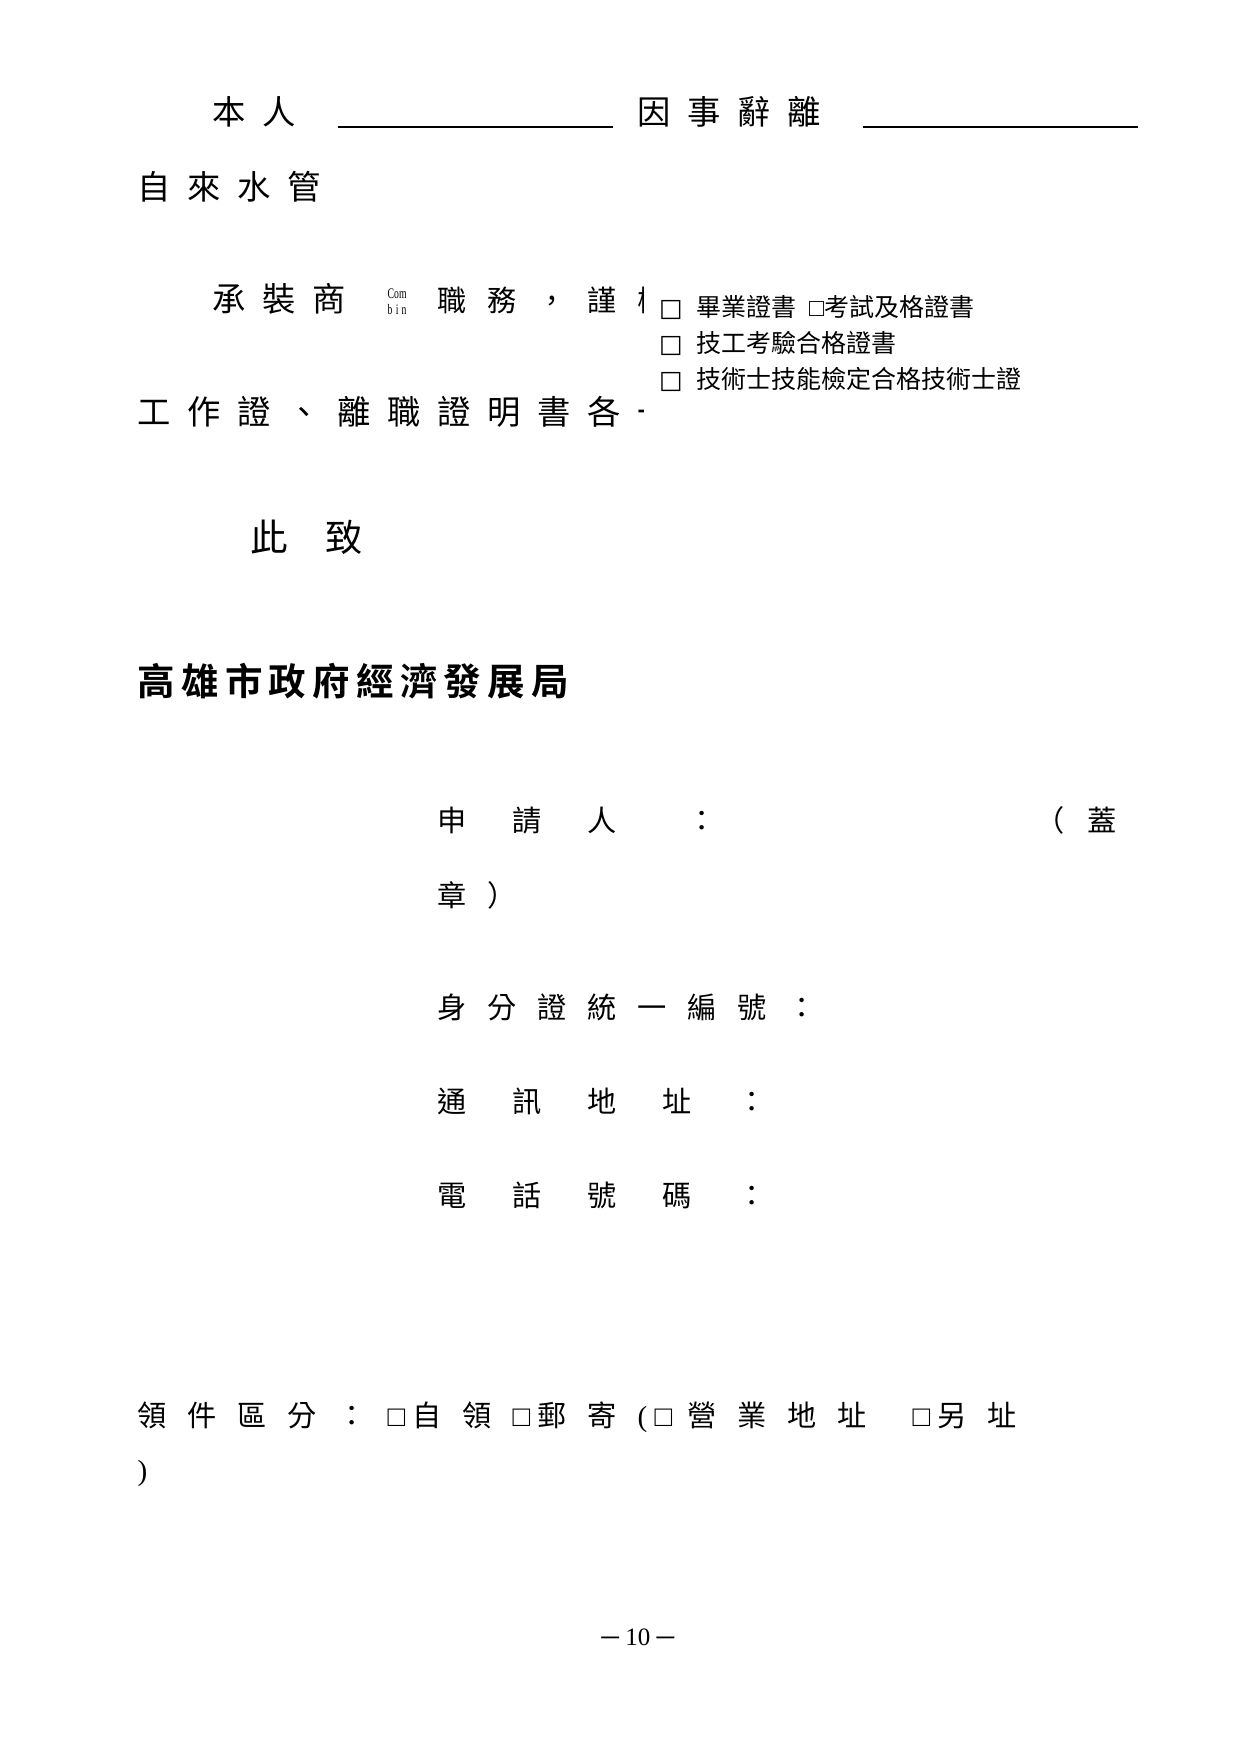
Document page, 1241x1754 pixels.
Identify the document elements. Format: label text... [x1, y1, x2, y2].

text 身分證統一編號： [437, 968, 1137, 1043]
text 本人 因事辭離 自來水管 [137, 72, 1137, 222]
text 申 請 人 ： （蓋章） [437, 781, 1137, 931]
text 電 話 號 碼 ： [437, 1156, 1137, 1231]
text 此 致 [137, 508, 1137, 562]
text 通 訊 地 址 ： [437, 1062, 1137, 1137]
list 畢業證書 □考試及格證書 [659, 287, 1191, 323]
text 領件區分：□自領□郵寄( □營業地址 □另址 ) [137, 1376, 1137, 1489]
text 高雄市政府經濟發展局 [137, 652, 1137, 706]
list 技術士技能檢定合格技術士證 [659, 360, 1191, 396]
text 承裝商 Combin 職務，謹檢附 [137, 260, 1137, 335]
list 技工考驗合格證書 [659, 323, 1191, 360]
text 工作證、離職證明書各一紙，請予備查。 [137, 372, 644, 447]
